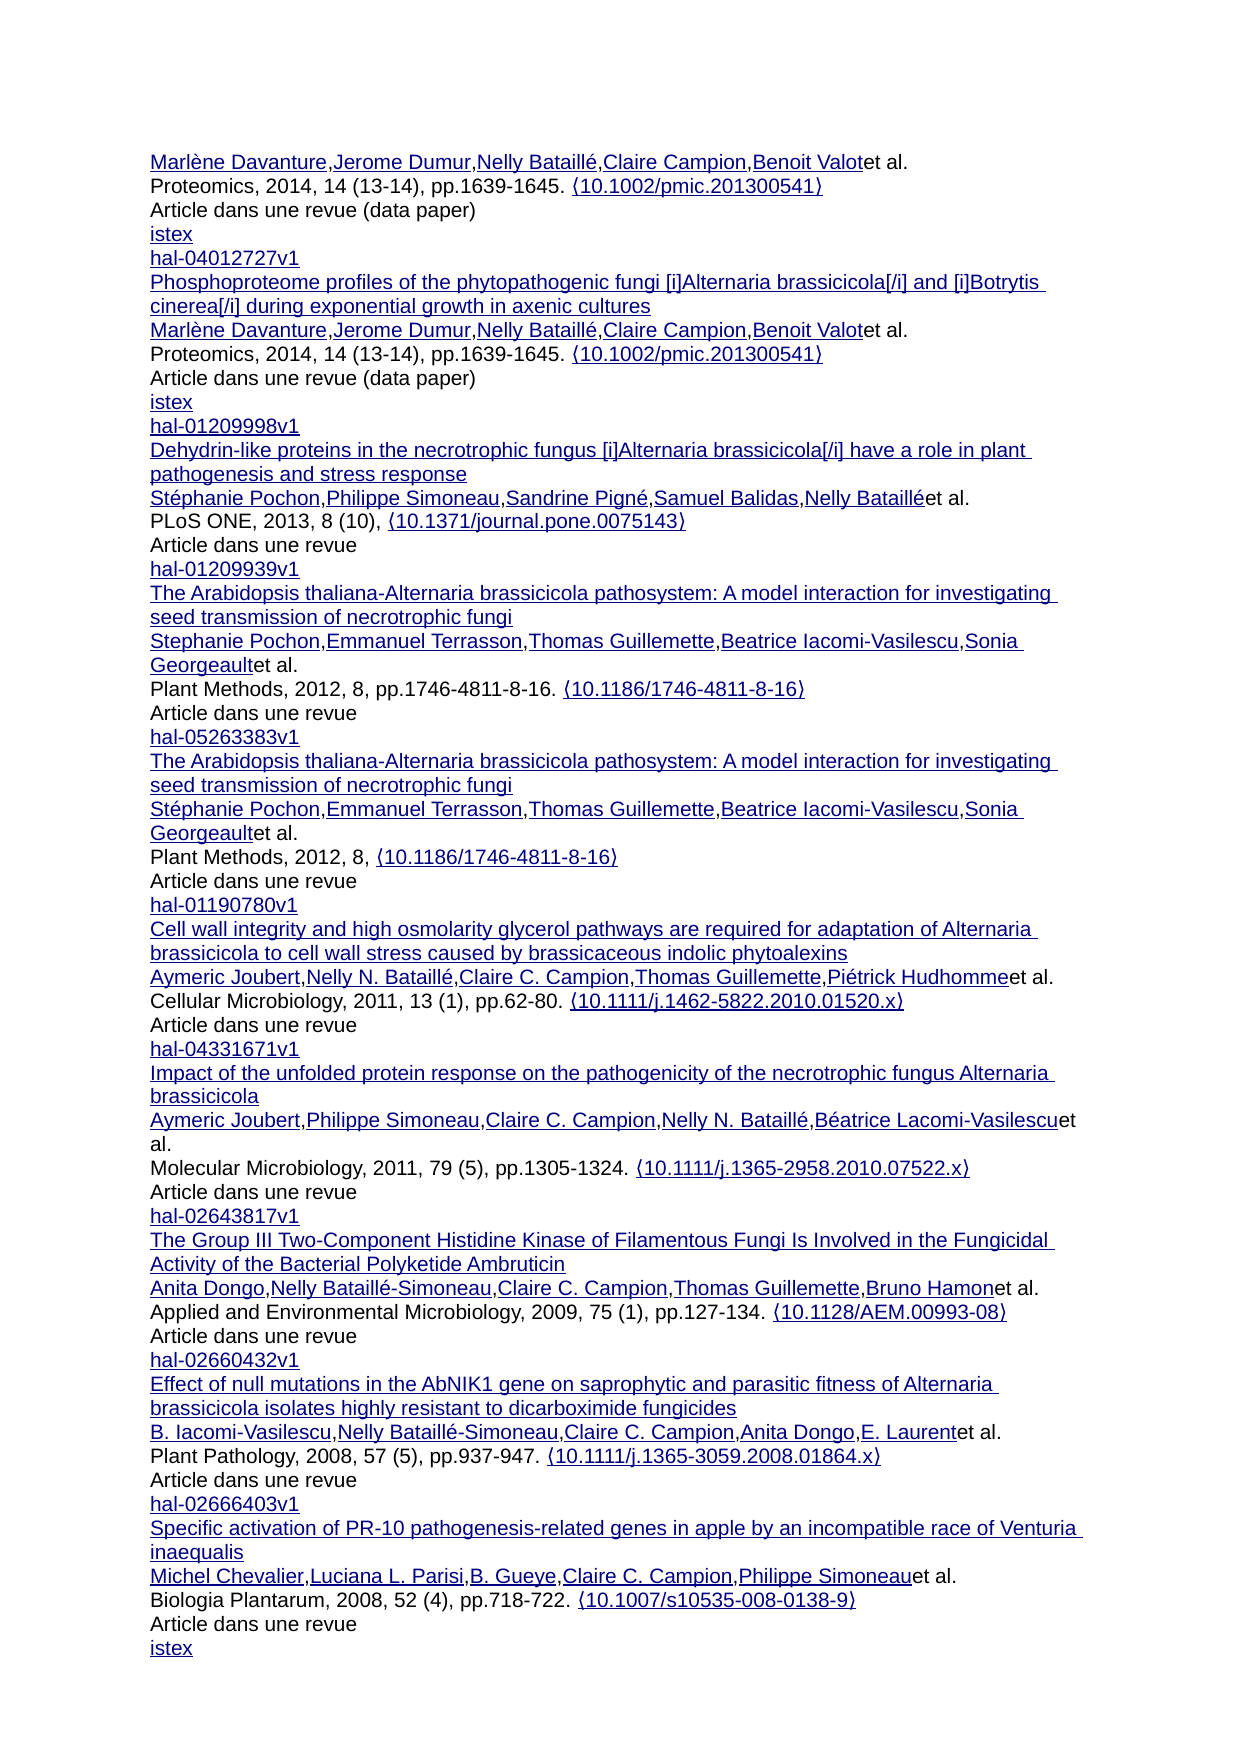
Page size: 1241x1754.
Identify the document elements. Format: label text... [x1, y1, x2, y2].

table_cell The Arabidopsis thaliana-Alternaria brassicicola pathosystem: A model interaction for investigating seed transmission of necrotrophic fungi Stéphanie Pochon,Emmanuel Terrasson,Thomas Guillemette,Beatrice Iacomi-Vasilescu,Sonia Georgeaultet al. Plant Methods, 2012, 8, ⟨10.1186/1746-4811-8-16⟩ Article dans une revue hal-01190780v1 [150, 749, 1090, 917]
table_cell Impact of the unfolded protein response on the pathogenicity of the necrotrophic fungus Alternaria brassicicola Aymeric Joubert,Philippe Simoneau,Claire C. Campion,Nelly N. Bataillé,Béatrice Lacomi-Vasilescuet al. Molecular Microbiology, 2011, 79 (5), pp.1305-1324. ⟨10.1111/j.1365-2958.2010.07522.x⟩ Article dans une revue hal-02643817v1 [150, 1060, 1090, 1228]
table_cell Specific activation of PR-10 pathogenesis-related genes in apple by an incompatible race of Venturia inaequalis Michel Chevalier,Luciana L. Parisi,B. Gueye,Claire C. Campion,Philippe Simoneauet al. Biologia Plantarum, 2008, 52 (4), pp.718-722. ⟨10.1007/s10535-008-0138-9⟩ Article dans une revue istex [150, 1516, 1090, 1659]
table_cell The Arabidopsis thaliana-Alternaria brassicicola pathosystem: A model interaction for investigating seed transmission of necrotrophic fungi Stephanie Pochon,Emmanuel Terrasson,Thomas Guillemette,Beatrice Iacomi-Vasilescu,Sonia Georgeaultet al. Plant Methods, 2012, 8, pp.1746-4811-8-16. ⟨10.1186/1746-4811-8-16⟩ Article dans une revue hal-05263383v1 [150, 581, 1090, 749]
table_cell Marlène Davanture,Jerome Dumur,Nelly Bataillé,Claire Campion,Benoit Valotet al. Proteomics, 2014, 14 (13-14), pp.1639-1645. ⟨10.1002/pmic.201300541⟩ Article dans une revue (data paper) istex hal-04012727v1 [150, 150, 1090, 270]
table_cell Effect of null mutations in the AbNIK1 gene on saprophytic and parasitic fitness of Alternaria brassicicola isolates highly resistant to dicarboximide fungicides B. Iacomi-Vasilescu,Nelly Bataillé-Simoneau,Claire C. Campion,Anita Dongo,E. Laurentet al. Plant Pathology, 2008, 57 (5), pp.937-947. ⟨10.1111/j.1365-3059.2008.01864.x⟩ Article dans une revue hal-02666403v1 [150, 1372, 1090, 1516]
table_cell Cell wall integrity and high osmolarity glycerol pathways are required for adaptation of Alternaria brassicicola to cell wall stress caused by brassicaceous indolic phytoalexins Aymeric Joubert,Nelly N. Bataillé,Claire C. Campion,Thomas Guillemette,Piétrick Hudhommeet al. Cellular Microbiology, 2011, 13 (1), pp.62-80. ⟨10.1111/j.1462-5822.2010.01520.x⟩ Article dans une revue hal-04331671v1 [150, 917, 1090, 1060]
table_cell The Group III Two-Component Histidine Kinase of Filamentous Fungi Is Involved in the Fungicidal Activity of the Bacterial Polyketide Ambruticin Anita Dongo,Nelly Bataillé-Simoneau,Claire C. Campion,Thomas Guillemette,Bruno Hamonet al. Applied and Environmental Microbiology, 2009, 75 (1), pp.127-134. ⟨10.1128/AEM.00993-08⟩ Article dans une revue hal-02660432v1 [150, 1228, 1090, 1372]
table_cell Phosphoproteome profiles of the phytopathogenic fungi [i]Alternaria brassicicola[/i] and [i]Botrytis cinerea[/i] during exponential growth in axenic cultures Marlène Davanture,Jerome Dumur,Nelly Bataillé,Claire Campion,Benoit Valotet al. Proteomics, 2014, 14 (13-14), pp.1639-1645. ⟨10.1002/pmic.201300541⟩ Article dans une revue (data paper) istex hal-01209998v1 [150, 270, 1090, 437]
table_cell Dehydrin-like proteins in the necrotrophic fungus [i]Alternaria brassicicola[/i] have a role in plant pathogenesis and stress response Stéphanie Pochon,Philippe Simoneau,Sandrine Pigné,Samuel Balidas,Nelly Batailléet al. PLoS ONE, 2013, 8 (10), ⟨10.1371/journal.pone.0075143⟩ Article dans une revue hal-01209939v1 [150, 438, 1090, 581]
